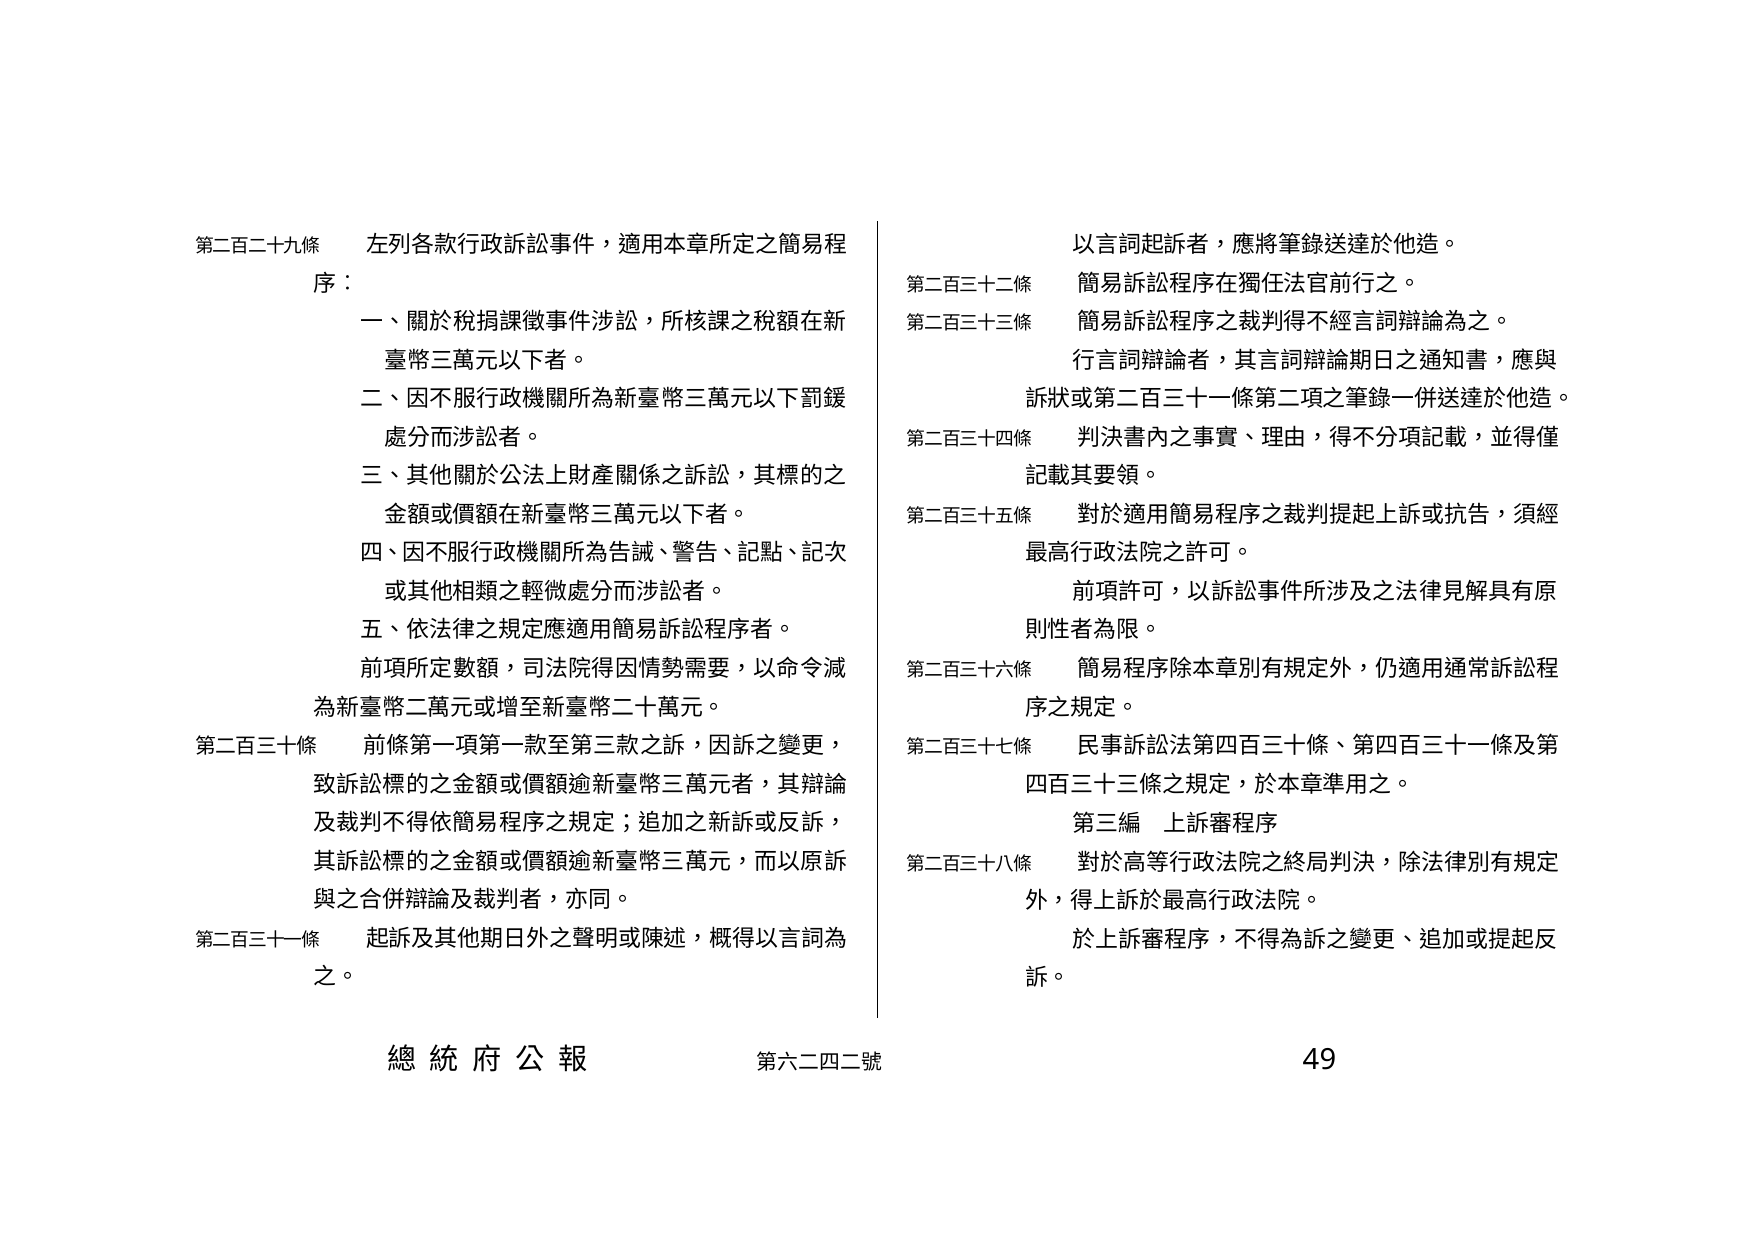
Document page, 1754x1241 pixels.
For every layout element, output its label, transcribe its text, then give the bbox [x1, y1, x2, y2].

text 第二百三十八條 對於高等行政法院之終局判決，除法律別有規定外，得上訴於最高行政法院。 [907, 839, 1559, 916]
text 第二百三十三條 簡易訴訟程序之裁判得不經言詞辯論為之。 [907, 299, 1559, 337]
text 三、其他關於公法上財產關係之訴訟，其標的之金額或價額在新臺幣三萬元以下者。 [360, 453, 847, 530]
text 於上訴審程序，不得為訴之變更、追加或提起反訴。 [1025, 916, 1559, 993]
text 第二百三十一條 起訴及其他期日外之聲明或陳述，概得以言詞為之。 [195, 915, 847, 992]
text 以言詞起訴者，應將筆錄送達於他造。 [1025, 222, 1559, 260]
text 行言詞辯論者，其言詞辯論期日之通知書，應與訴狀或第二百三十一條第二項之筆錄一併送達於他造。 [1025, 337, 1559, 414]
text 第二百三十條 前條第一項第一款至第三款之訴，因訴之變更，致訴訟標的之金額或價額逾新臺幣三萬元者，其辯論及裁判不得依簡易程序之規定；追加之新訴或反訴，其訴訟標的之金額或價額逾新臺幣三萬元，而以原訴與之合併辯論及裁判者，亦同。 [195, 723, 847, 915]
text 第二百三十六條 簡易程序除本章別有規定外，仍適用通常訴訟程序之規定。 [907, 646, 1559, 723]
text 第二百二十九條 左列各款行政訴訟事件，適用本章所定之簡易程序︰ [195, 222, 847, 299]
text 前項所定數額，司法院得因情勢需要，以命令減為新臺幣二萬元或增至新臺幣二十萬元。 [313, 646, 847, 723]
text 第二百三十七條 民事訴訟法第四百三十條、第四百三十一條及第四百三十三條之規定，於本章準用之。 [907, 723, 1559, 800]
text 一、關於稅捐課徵事件涉訟，所核課之稅額在新臺幣三萬元以下者。 [360, 299, 847, 376]
text 二、因不服行政機關所為新臺幣三萬元以下罰鍰處分而涉訟者。 [360, 376, 847, 453]
text 第二百三十二條 簡易訴訟程序在獨任法官前行之。 [907, 260, 1559, 299]
text 第二百三十四條 判決書內之事實、理由，得不分項記載，並得僅記載其要領。 [907, 414, 1559, 491]
text 前項許可，以訴訟事件所涉及之法律見解具有原則性者為限。 [1025, 568, 1559, 646]
text 第三編 上訴審程序 [907, 800, 1559, 839]
text 第二百三十五條 對於適用簡易程序之裁判提起上訴或抗告，須經最高行政法院之許可。 [907, 491, 1559, 568]
text 四、因不服行政機關所為告誡、警告、記點、記次或其他相類之輕微處分而涉訟者。 [360, 530, 847, 607]
text 五、依法律之規定應適用簡易訴訟程序者。 [360, 607, 847, 646]
